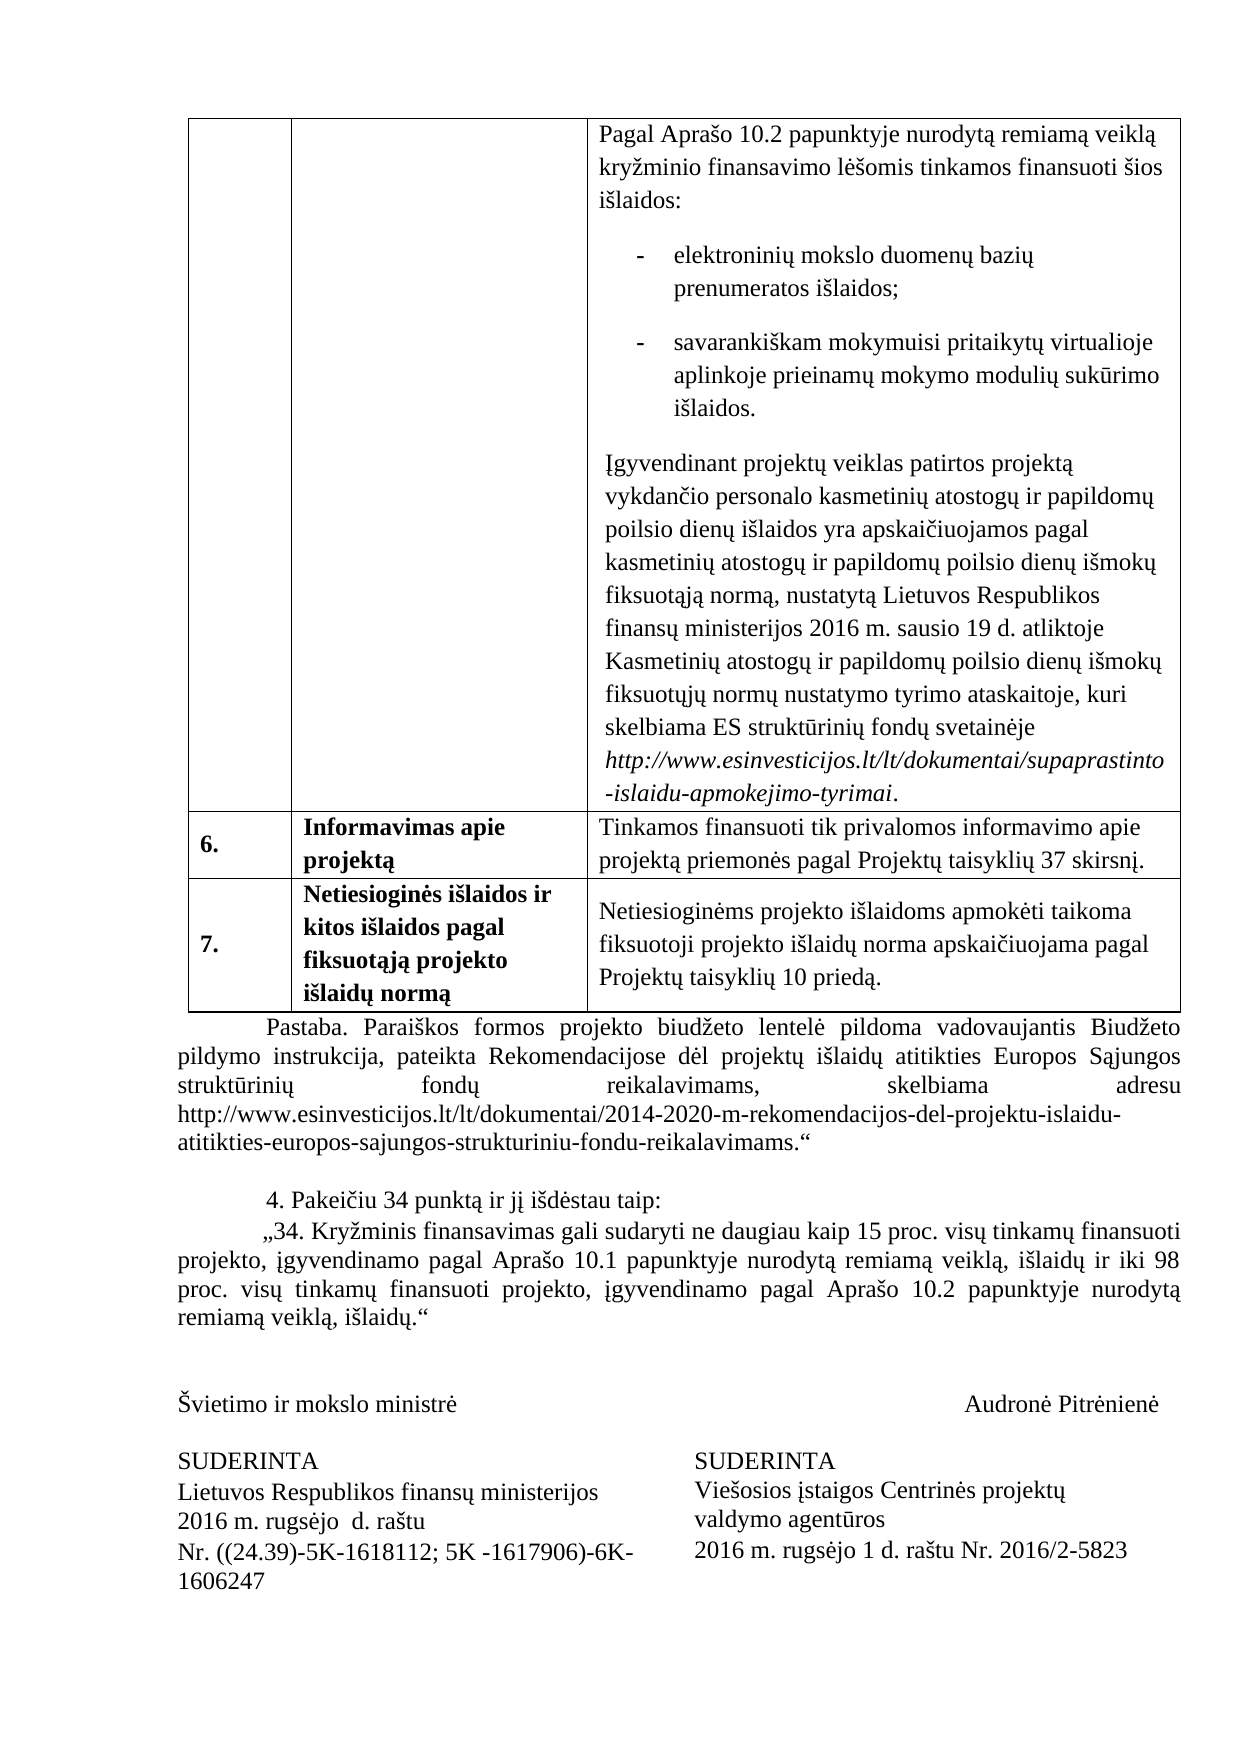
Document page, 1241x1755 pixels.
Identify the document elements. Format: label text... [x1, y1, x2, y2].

text Pastaba. Paraiškos formos projekto biudžeto lentelė pildoma vadovaujantis Biudžeto pildymo instrukcija, pateikta Rekomendacijose dėl projektų išlaidų atitikties Europos Sąjungos struktūrinių fondų reikalavimams, skelbiama adresu http://www.esinvesticijos.lt/lt/dokumentai/2014-2020-m-rekomendacijos-del-projektu-islaidu-atitikties-europos-sajungos-strukturiniu-fondu-reikalavimams.“ [177, 1012, 1181, 1156]
text „34. Kryžminis finansavimas gali sudaryti ne daugiau kaip 15 proc. visų tinkamų finansuoti projekto, įgyvendinamo pagal Aprašo 10.1 papunktyje nurodytą remiamą veiklą, išlaidų ir iki 98 proc. visų tinkamų finansuoti projekto, įgyvendinamo pagal Aprašo 10.2 papunktyje nurodytą remiamą veiklą, išlaidų.“ [177, 1216, 1181, 1331]
table_cell Netiesioginės išlaidos ir kitos išlaidos pagal fiksuotąją projekto išlaidų normą [292, 879, 587, 1011]
text Švietimo ir mokslo ministrė Audronė Pitrėnienė [177, 1389, 1181, 1417]
table_header SUDERINTA Lietuvos Respublikos finansų ministerijos 2016 m. rugsėjo d. raštu Nr. ((24.39)-5K-1618112; 5K -1617906)-6K-1606247 [177, 1446, 664, 1595]
table_cell [292, 119, 587, 811]
text 4. Pakeičiu 34 punktą ir jį išdėstau taip: [177, 1185, 1181, 1214]
table_cell 6. [189, 812, 291, 878]
table_cell Pagal Aprašo 10.2 papunktyje nurodytą remiamą veiklą kryžminio finansavimo lėšomis tinkamos finansuoti šios išlaidos: - elektroninių mokslo duomenų bazių prenumeratos išlaidos; - savarankiškam mokymuisi pritaikytų virtualioje aplinkoje prieinamų mokymo modulių sukūrimo išlaidos. Įgyvendinant projektų veiklas patirtos projektą vykdančio personalo kasmetinių atostogų ir papildomų poilsio dienų išlaidos yra apskaičiuojamos pagal kasmetinių atostogų ir papildomų poilsio dienų išmokų fiksuotąją normą, nustatytą Lietuvos Respublikos finansų ministerijos 2016 m. sausio 19 d. atliktoje Kasmetinių atostogų ir papildomų poilsio dienų išmokų fiksuotųjų normų nustatymo tyrimo ataskaitoje, kuri skelbiama ES struktūrinių fondų svetainėje http://www.esinvesticijos.lt/lt/dokumentai/supaprastinto-islaidu-apmokejimo-tyrimai. [588, 119, 1180, 811]
table_cell 7. [189, 879, 291, 1011]
table_cell Netiesioginėms projekto išlaidoms apmokėti taikoma fiksuotoji projekto išlaidų norma apskaičiuojama pagal Projektų taisyklių 10 priedą. [588, 879, 1180, 1011]
table_cell Tinkamos finansuoti tik privalomos informavimo apie projektą priemonės pagal Projektų taisyklių 37 skirsnį. [588, 812, 1180, 878]
table_cell Informavimas apie projektą [292, 812, 587, 878]
table_header SUDERINTA Viešosios įstaigos Centrinės projektų valdymo agentūros 2016 m. rugsėjo 1 d. raštu Nr. 2016/2-5823 [665, 1446, 1181, 1595]
table_cell [189, 119, 291, 811]
